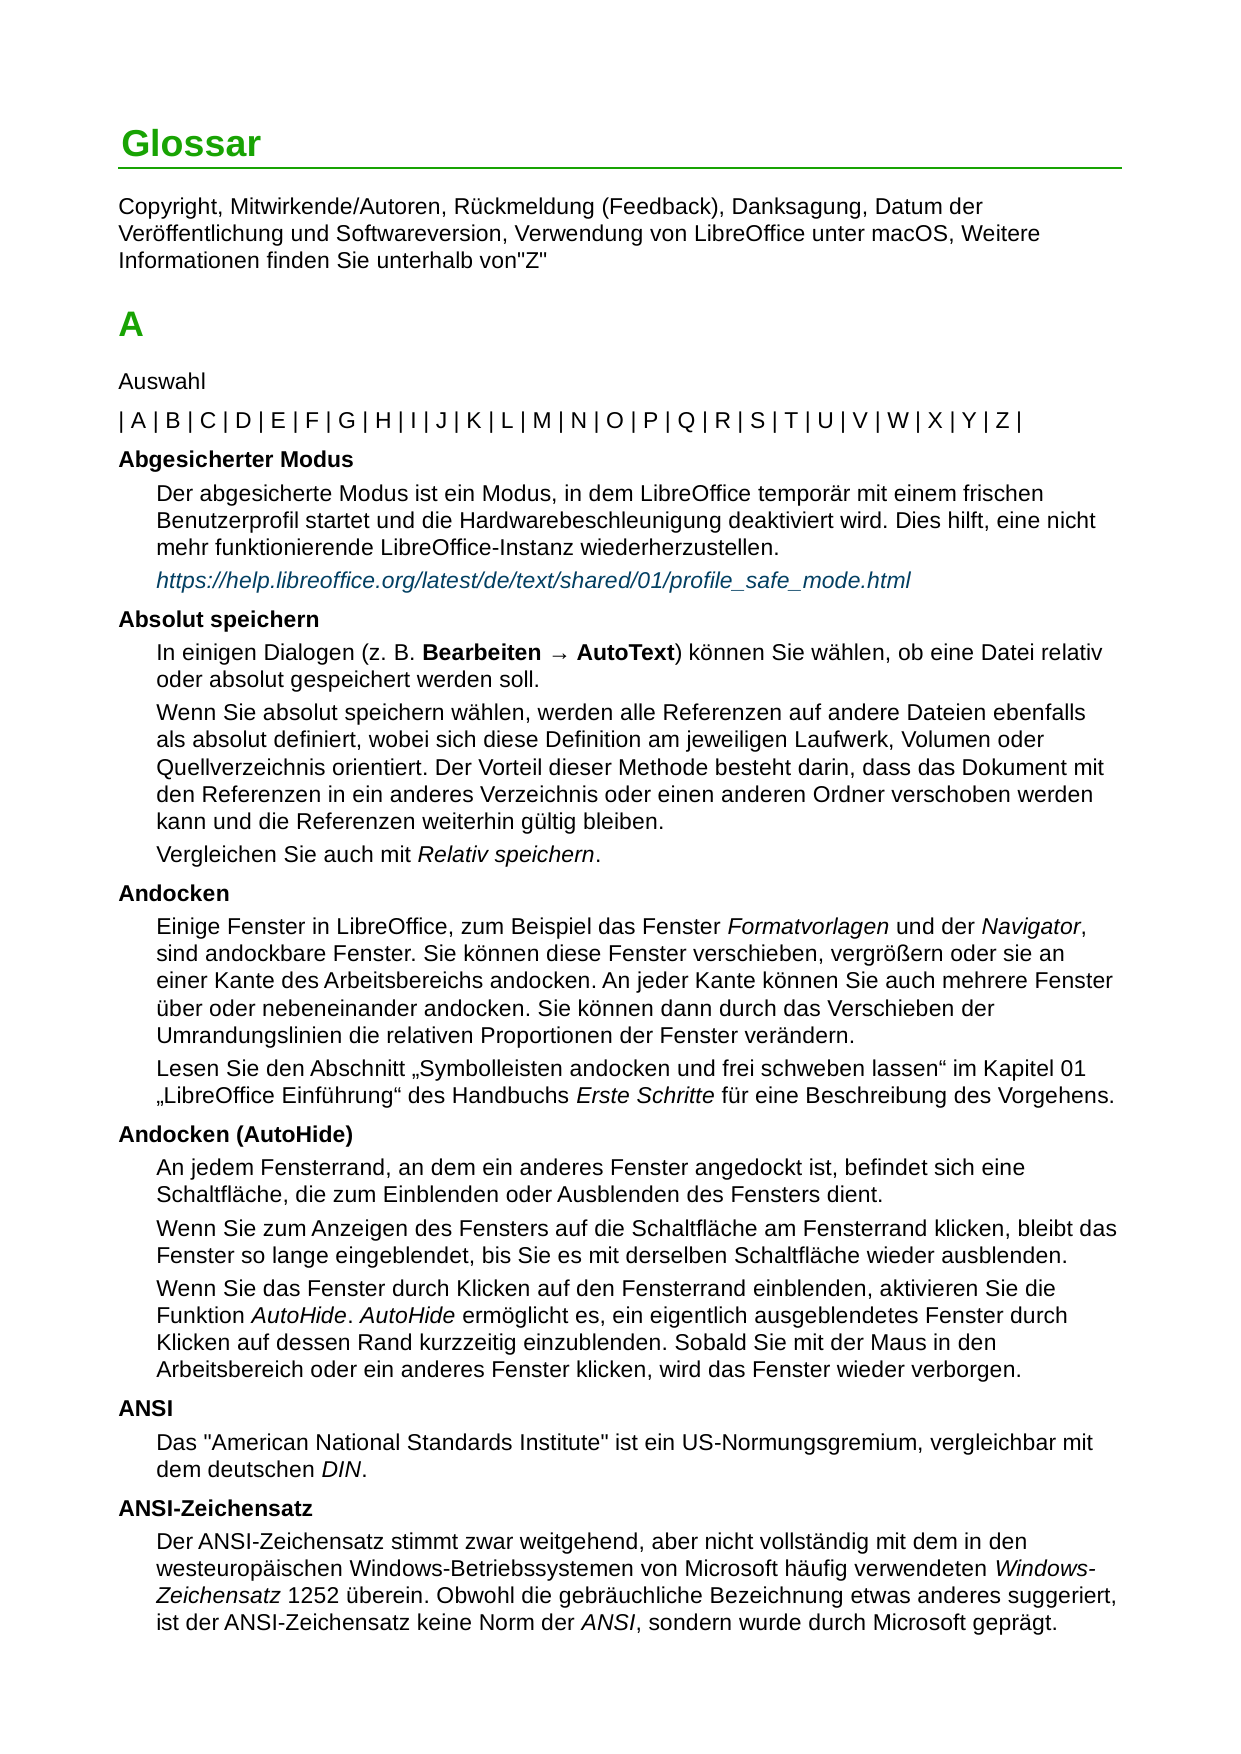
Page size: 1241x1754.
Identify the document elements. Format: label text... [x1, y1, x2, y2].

subtitle Glossar [118, 118, 1122, 167]
list ANSI [118, 1395, 1122, 1422]
text | A | B | C | D | E | F | G | H | I | J | K | L | M | N | O | P | Q | R | S | T | U | V | W | X | Y | Z | [118, 406, 1122, 433]
list ANSI-Zeichensatz [118, 1494, 1122, 1522]
list Andocken [118, 880, 1122, 907]
text Der ANSI-Zeichensatz stimmt zwar weitgehend, aber nicht vollständig mit dem in den westeuropäischen Windows-Betriebssystemen von Microsoft häufig verwendeten Windows-Zeichensatz 1252 überein. Obwohl die gebräuchliche Bezeichnung etwas anderes suggeriert, ist der ANSI-Zeichensatz keine Norm der ANSI, sondern wurde durch Microsoft geprägt. [156, 1527, 1122, 1636]
text Das "American National Standards Institute" ist ein US-Normungsgremium, vergleichbar mit dem deutschen DIN. [156, 1428, 1122, 1482]
list Absolut speichern [118, 606, 1122, 633]
text Der abgesicherte Modus ist ein Modus, in dem LibreOffice temporär mit einem frischen Benutzerprofil startet und die Hardwarebeschleunigung deaktiviert wird. Dies hilft, eine nicht mehr funktionierende LibreOffice-Instanz wiederherzustellen. [156, 479, 1122, 560]
text Auswahl [118, 367, 1122, 394]
text Einige Fenster in LibreOffice, zum Beispiel das Fenster Formatvorlagen und der Navigator, sind andockbare Fenster. Sie können diese Fenster verschieben, vergrößern oder sie an einer Kante des Arbeitsbereichs andocken. An jeder Kante können Sie auch mehrere Fenster über oder nebeneinander andocken. Sie können dann durch das Verschieben der Umrandungslinien die relativen Proportionen der Fenster verändern. [156, 913, 1122, 1048]
text Lesen Sie den Abschnitt „Symbolleisten andocken und frei schweben lassen“ im Kapitel 01 „LibreOffice Einführung“ des Handbuchs Erste Schritte für eine Beschreibung des Vorgehens. [156, 1054, 1122, 1108]
list Abgesicherter Modus [118, 446, 1122, 473]
text Wenn Sie absolut speichern wählen, werden alle Referenzen auf andere Dateien ebenfalls als absolut definiert, wobei sich diese Definition am jeweiligen Laufwerk, Volumen oder Quellverzeichnis orientiert. Der Vorteil dieser Methode besteht darin, dass das Dokument mit den Referenzen in ein anderes Verzeichnis oder einen anderen Ordner verschoben werden kann und die Referenzen weiterhin gültig bleiben. [156, 699, 1122, 834]
text https://help.libreoffice.org/latest/de/text/shared/01/profile_safe_mode.html [156, 566, 1122, 593]
list Andocken (AutoHide) [118, 1121, 1122, 1148]
text An jedem Fensterrand, an dem ein anderes Fenster angedockt ist, befindet sich eine Schaltfläche, die zum Einblenden oder Ausblenden des Fensters dient. [156, 1154, 1122, 1208]
text In einigen Dialogen (z. B. Bearbeiten → AutoText) können Sie wählen, ob eine Datei relativ oder absolut gespeichert werden soll. [156, 639, 1122, 693]
text Wenn Sie zum Anzeigen des Fensters auf die Schaltfläche am Fensterrand klicken, bleibt das Fenster so lange eingeblendet, bis Sie es mit derselben Schaltfläche wieder ausblenden. [156, 1214, 1122, 1268]
text Wenn Sie das Fenster durch Klicken auf den Fensterrand einblenden, aktivieren Sie die Funktion AutoHide. AutoHide ermöglicht es, ein eigentlich ausgeblendetes Fenster durch Klicken auf dessen Rand kurzzeitig einzublenden. Sobald Sie mit der Maus in den Arbeitsbereich oder ein anderes Fenster klicken, wird das Fenster wieder verborgen. [156, 1274, 1122, 1382]
subtitle A [118, 303, 1122, 344]
text Vergleichen Sie auch mit Relativ speichern. [156, 840, 1122, 867]
text Copyright, Mitwirkende/Autoren, Rückmeldung (Feedback), Danksagung, Datum der Veröffentlichung und Softwareversion, Verwendung von LibreOffice unter macOS, Weitere Informationen finden Sie unterhalb von"Z" [118, 193, 1122, 274]
